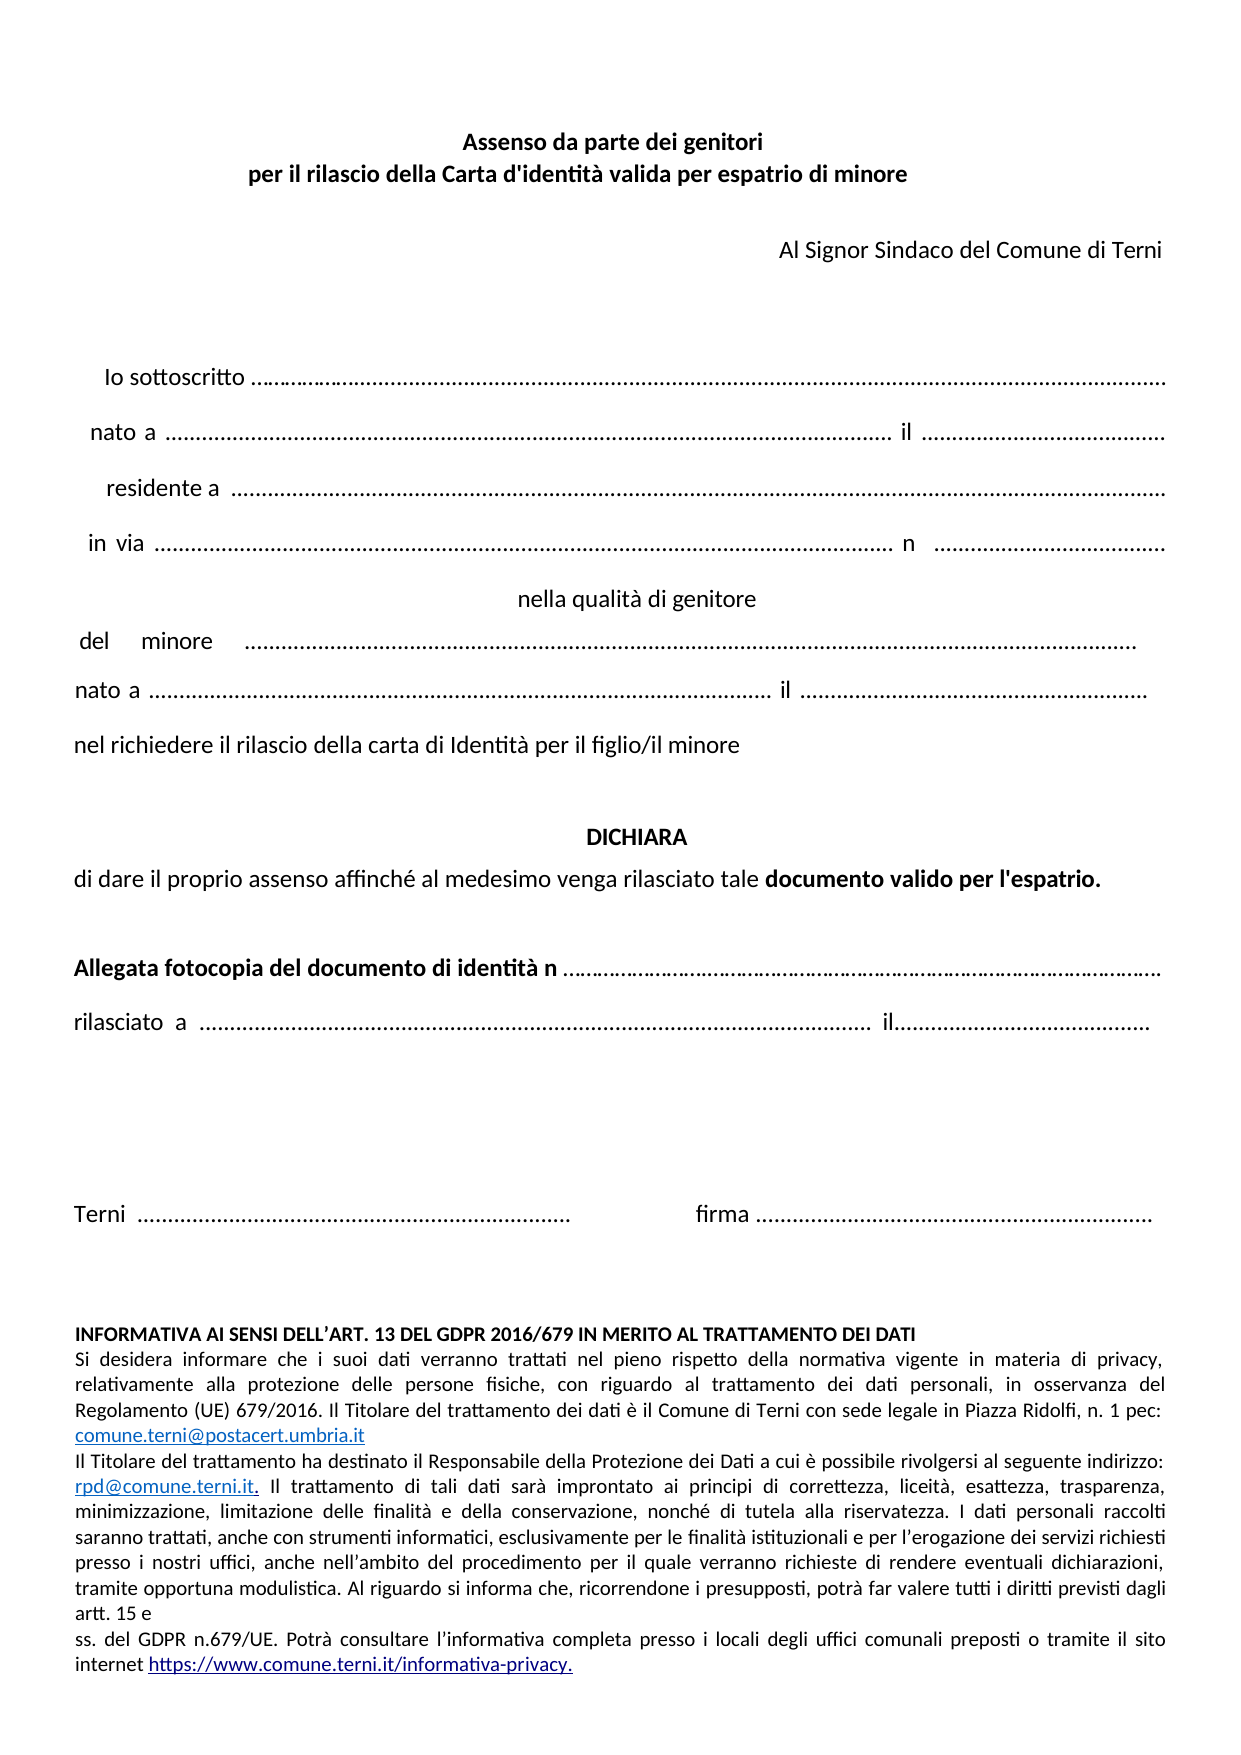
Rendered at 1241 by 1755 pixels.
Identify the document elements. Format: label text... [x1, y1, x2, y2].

text Il Titolare del trattamento ha destinato il Responsabile della Protezione dei Dati a cui è possibile rivolgersi al seguente indirizzo: rpd@comune.terni.it. Il trattamento di tali dati sarà improntato ai principi di correttezza, liceità, esattezza, trasparenza, minimizzazione, limitazione delle finalità e della conservazione, nonché di tutela alla riservatezza. I dati personali raccolti saranno trattati, anche con strumenti informatici, esclusivamente per le finalità istituzionali e per l’erogazione dei servizi richiesti presso i nostri uffici, anche nell’ambito del procedimento per il quale verranno richieste di rendere eventuali dichiarazioni, tramite opportuna modulistica. Al riguardo si informa che, ricorrendone i presupposti, potrà far valere tutti i diritti previsti dagli artt. 15 e [75, 1448, 1166, 1626]
text residente a ......................................................................................................................................................... [59, 472, 1166, 502]
text in via ......................................................................................................................... n ...................................... [59, 527, 1166, 558]
text nel richiedere il rilascio della carta di Identità per il figlio/il minore [73, 730, 1167, 760]
text Terni ....................................................................... firma ................................................................. [73, 1198, 1167, 1229]
subtitle DICHIARA [107, 821, 1167, 851]
text ss. del GDPR n.679/UE. Potrà consultare l’informativa completa presso i locali degli uffici comunali preposti o tramite il sito internet https://www.comune.terni.it/informativa-privacy. [75, 1626, 1166, 1677]
text di dare il proprio assenso affinché al medesimo venga rilasciato tale documento valido per l'espatrio. [73, 863, 1167, 894]
text nella qualità di genitore [177, 583, 1097, 613]
text Allegata fotocopia del documento di identità n …………………….……………………………………………………………………. rilasciato a .............................................................................................................. il.......................................... [73, 952, 1167, 1037]
text INFORMATIVA AI SENSI DELL’ART. 13 DEL GDPR 2016/679 IN MERITO AL TRATTAMENTO DEI DATI [75, 1321, 1167, 1346]
text Si desidera informare che i suoi dati verranno trattati nel pieno rispetto della normativa vigente in materia di privacy, relativamente alla protezione delle persone fisiche, con riguardo al trattamento dei dati personali, in osservanza del Regolamento (UE) 679/2016. Il Titolare del trattamento dei dati è il Comune di Terni con sede legale in Piazza Ridolfi, n. 1 pec: comune.terni@postacert.umbria.it [75, 1346, 1165, 1448]
text per il rilascio della Carta d'identità valida per espatrio di minore [107, 158, 1049, 189]
subtitle Assenso da parte dei genitori [59, 126, 1167, 157]
text Io sottoscritto ………………..................................................................................................................................... [59, 361, 1166, 392]
text nato a ...................................................................................................... il ......................................................... [74, 675, 1167, 705]
text del minore .................................................................................................................................................. [79, 625, 1167, 656]
text Al Signor Sindaco del Comune di Terni [59, 234, 1162, 264]
text nato a ....................................................................................................................... il ........................................ [59, 416, 1166, 447]
